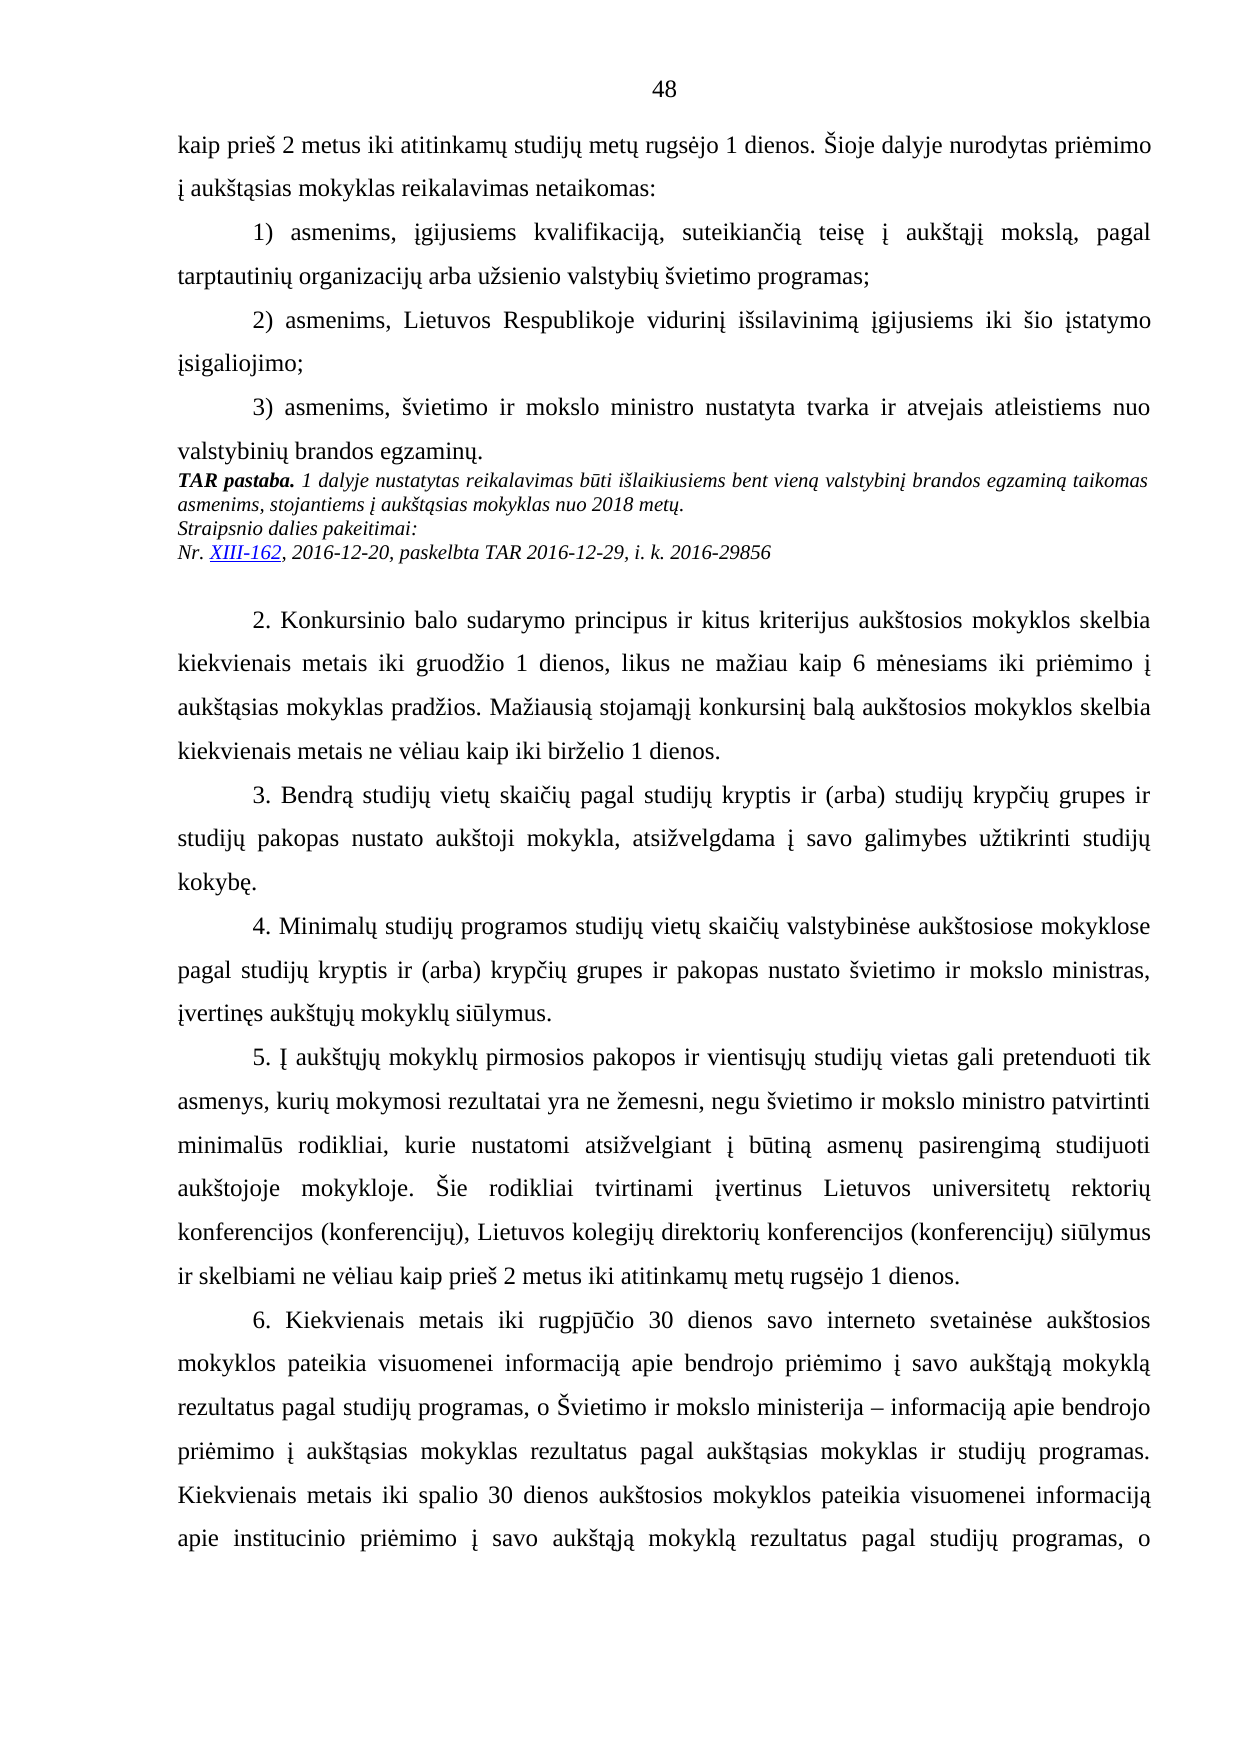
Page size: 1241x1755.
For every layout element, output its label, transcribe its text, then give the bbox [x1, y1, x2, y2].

text 1) asmenims, įgijusiems kvalifikaciją, suteikiančią teisę į aukštąjį mokslą, pagal tarptautinių organizacijų arba užsienio valstybių švietimo programas; [177, 206, 1152, 293]
text kaip prieš 2 metus iki atitinkamų studijų metų rugsėjo 1 dienos. Šioje dalyje nurodytas priėmimo į aukštąsias mokyklas reikalavimas netaikomas: [177, 118, 1152, 206]
text Straipsnio dalies pakeitimai: [177, 516, 1152, 540]
text TAR pastaba. 1 dalyje nustatytas reikalavimas būti išlaikiusiems bent vieną valstybinį brandos egzaminą taikomas asmenims, stojantiems į aukštąsias mokyklas nuo 2018 metų. [177, 468, 1152, 516]
text 3) asmenims, švietimo ir mokslo ministro nustatyta tvarka ir atvejais atleistiems nuo valstybinių brandos egzaminų. [177, 381, 1152, 468]
text 5. Į aukštųjų mokyklų pirmosios pakopos ir vientisųjų studijų vietas gali pretenduoti tik asmenys, kurių mokymosi rezultatai yra ne žemesni, negu švietimo ir mokslo ministro patvirtinti minimalūs rodikliai, kurie nustatomi atsižvelgiant į būtiną asmenų pasirengimą studijuoti aukštojoje mokykloje. Šie rodikliai tvirtinami įvertinus Lietuvos universitetų rektorių konferencijos (konferencijų), Lietuvos kolegijų direktorių konferencijos (konferencijų) siūlymus ir skelbiami ne vėliau kaip prieš 2 metus iki atitinkamų metų rugsėjo 1 dienos. [177, 1031, 1152, 1293]
text 3. Bendrą studijų vietų skaičių pagal studijų kryptis ir (arba) studijų krypčių grupes ir studijų pakopas nustato aukštoji mokykla, atsižvelgdama į savo galimybes užtikrinti studijų kokybę. [177, 768, 1152, 899]
text 2) asmenims, Lietuvos Respublikoje vidurinį išsilavinimą įgijusiems iki šio įstatymo įsigaliojimo; [177, 293, 1152, 381]
text 2. Konkursinio balo sudarymo principus ir kitus kriterijus aukštosios mokyklos skelbia kiekvienais metais iki gruodžio 1 dienos, likus ne mažiau kaip 6 mėnesiams iki priėmimo į aukštąsias mokyklas pradžios. Mažiausią stojamąjį konkursinį balą aukštosios mokyklos skelbia kiekvienais metais ne vėliau kaip iki birželio 1 dienos. [177, 593, 1152, 768]
text 6. Kiekvienais metais iki rugpjūčio 30 dienos savo interneto svetainėse aukštosios mokyklos pateikia visuomenei informaciją apie bendrojo priėmimo į savo aukštąją mokyklą rezultatus pagal studijų programas, o Švietimo ir mokslo ministerija – informaciją apie bendrojo priėmimo į aukštąsias mokyklas rezultatus pagal aukštąsias mokyklas ir studijų programas. Kiekvienais metais iki spalio 30 dienos aukštosios mokyklos pateikia visuomenei informaciją apie institucinio priėmimo į savo aukštąją mokyklą rezultatus pagal studijų programas, o [177, 1293, 1152, 1556]
text Nr. XIII-162, 2016-12-20, paskelbta TAR 2016-12-29, i. k. 2016-29856 [177, 540, 1152, 564]
text 4. Minimalų studijų programos studijų vietų skaičių valstybinėse aukštosiose mokyklose pagal studijų kryptis ir (arba) krypčių grupes ir pakopas nustato švietimo ir mokslo ministras, įvertinęs aukštųjų mokyklų siūlymus. [177, 899, 1152, 1031]
